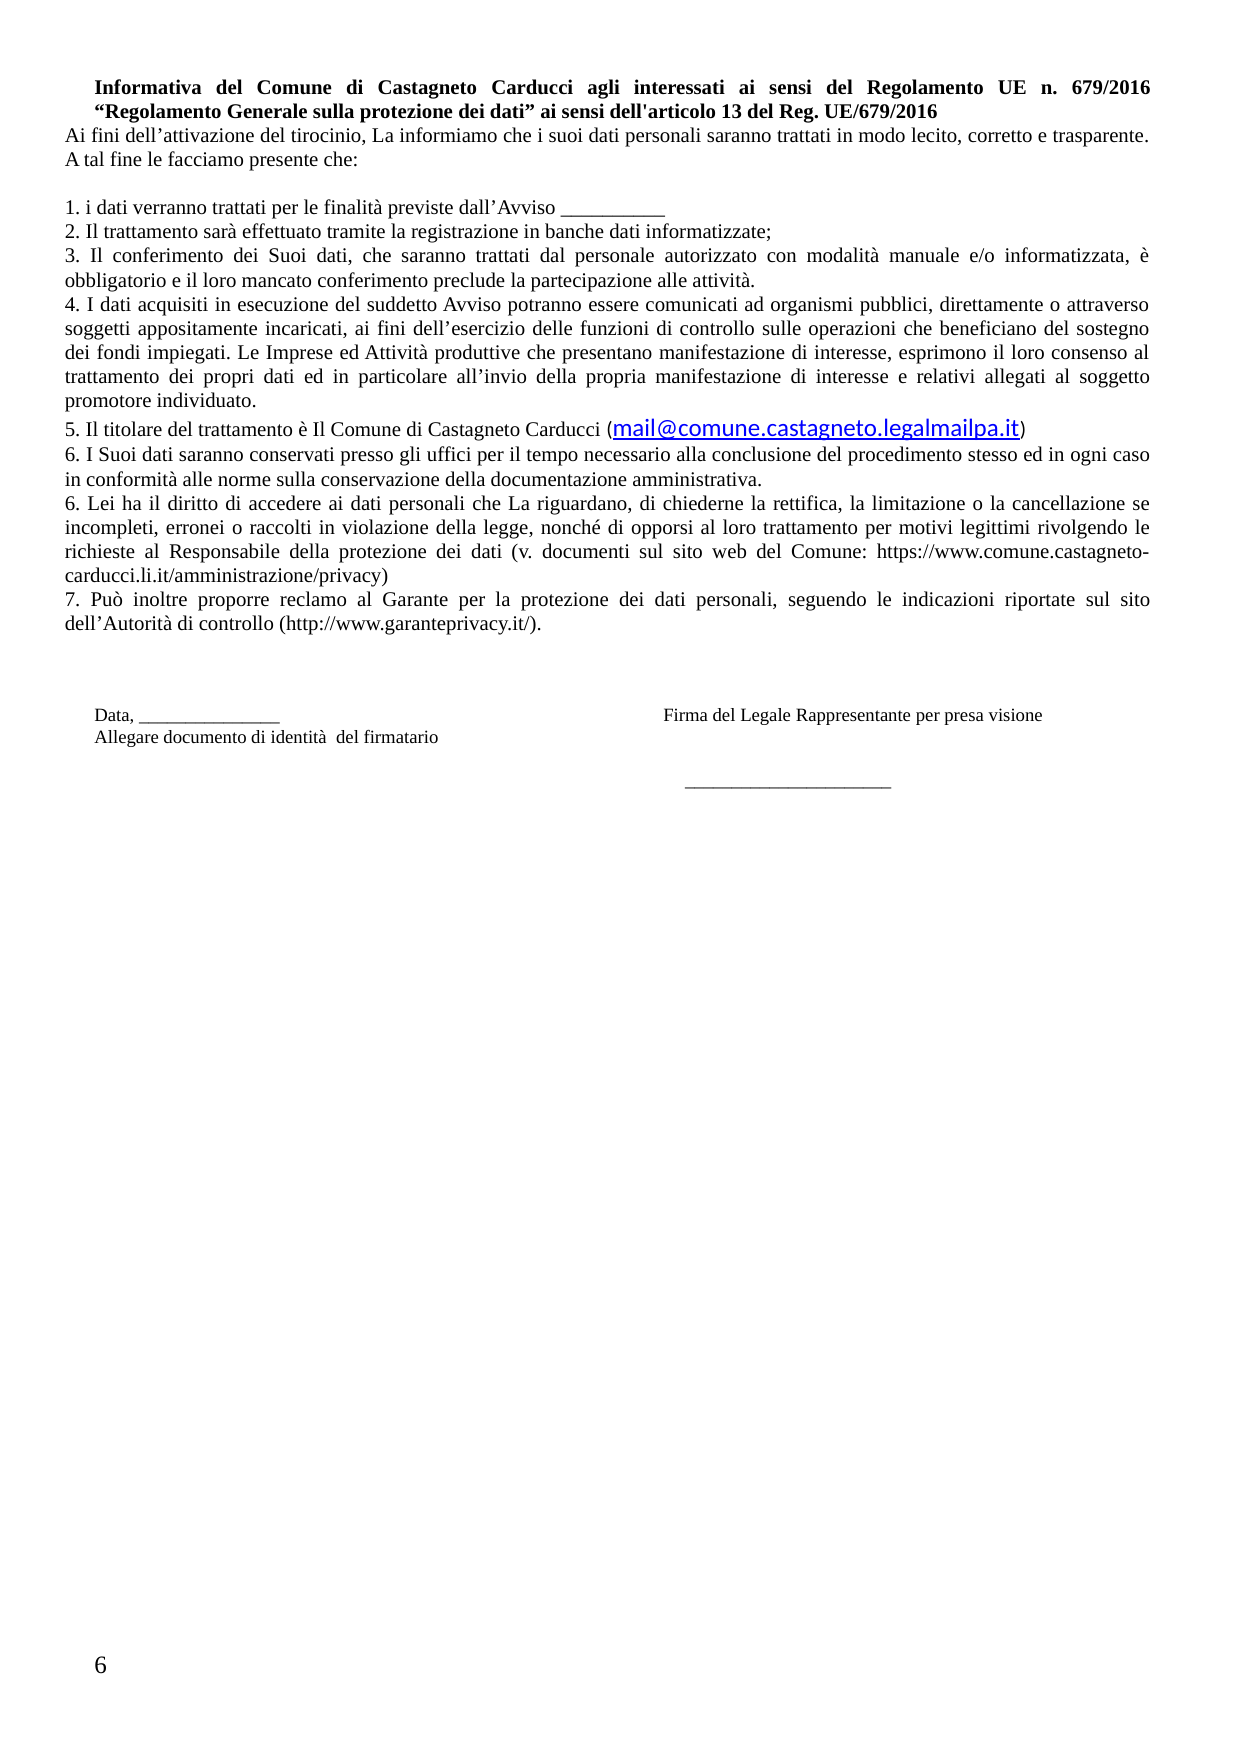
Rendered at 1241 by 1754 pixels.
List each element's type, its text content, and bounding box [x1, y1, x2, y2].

text 5. Il titolare del trattamento è Il Comune di Castagneto Carducci (mail@comune.castagneto.legalmailpa.it) [64, 412, 1151, 442]
text 2. Il trattamento sarà effettuato tramite la registrazione in banche dati informatizzate; [64, 219, 1151, 243]
text Data, _______________ Firma del Legale Rappresentante per presa visione [94, 704, 1151, 726]
text 4. I dati acquisiti in esecuzione del suddetto Avviso potranno essere comunicati ad organismi pubblici, direttamente o attraverso soggetti appositamente incaricati, ai fini dell’esercizio delle funzioni di controllo sulle operazioni che beneficiano del sostegno dei fondi impiegati. Le Imprese ed Attività produttive che presentano manifestazione di interesse, esprimono il loro consenso al trattamento dei propri dati ed in particolare all’invio della propria manifestazione di interesse e relativi allegati al soggetto promotore individuato. [64, 292, 1151, 412]
text ______________________ [94, 769, 1151, 791]
text Informativa del Comune di Castagneto Carducci agli interessati ai sensi del Regolamento UE n. 679/2016 “Regolamento Generale sulla protezione dei dati” ai sensi dell'articolo 13 del Reg. UE/679/2016 [94, 75, 1151, 123]
text Allegare documento di identità del firmatario [94, 726, 1151, 747]
text 6. I Suoi dati saranno conservati presso gli uffici per il tempo necessario alla conclusione del procedimento stesso ed in ogni caso in conformità alle norme sulla conservazione della documentazione amministrativa. [64, 442, 1151, 491]
text 3. Il conferimento dei Suoi dati, che saranno trattati dal personale autorizzato con modalità manuale e/o informatizzata, è obbligatorio e il loro mancato conferimento preclude la partecipazione alle attività. [64, 243, 1151, 292]
text 6. Lei ha il diritto di accedere ai dati personali che La riguardano, di chiederne la rettifica, la limitazione o la cancellazione se incompleti, erronei o raccolti in violazione della legge, nonché di opporsi al loro trattamento per motivi legittimi rivolgendo le richieste al Responsabile della protezione dei dati (v. documenti sul sito web del Comune: https://www.comune.castagneto-carducci.li.it/amministrazione/privacy) [64, 491, 1151, 587]
text 1. i dati verranno trattati per le finalità previste dall’Avviso __________ [64, 195, 1151, 219]
text 7. Può inoltre proporre reclamo al Garante per la protezione dei dati personali, seguendo le indicazioni riportate sul sito dell’Autorità di controllo (http://www.garanteprivacy.it/). [64, 587, 1151, 635]
text Ai fini dell’attivazione del tirocinio, La informiamo che i suoi dati personali saranno trattati in modo lecito, corretto e trasparente. A tal fine le facciamo presente che: [64, 123, 1151, 171]
